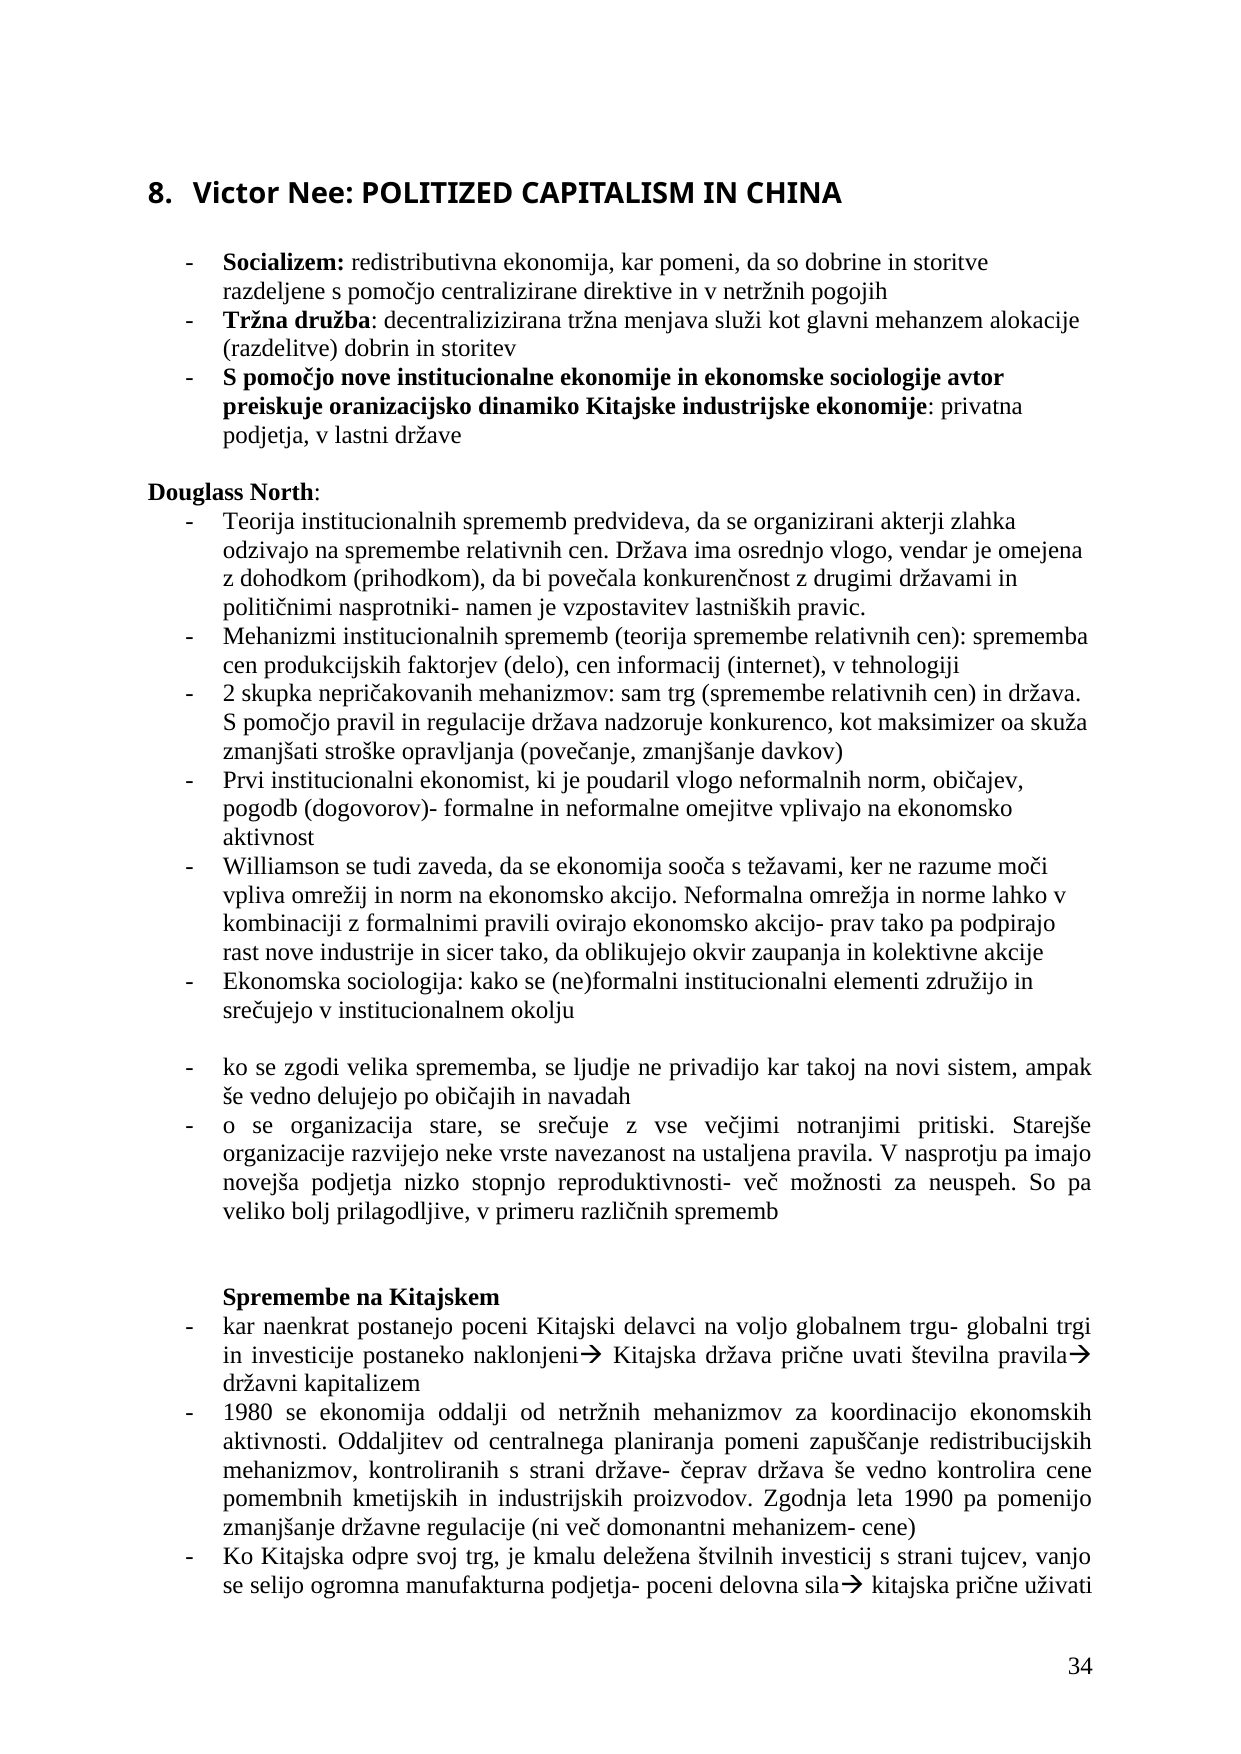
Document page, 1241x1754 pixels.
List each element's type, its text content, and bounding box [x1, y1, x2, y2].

list 1980 se ekonomija oddalji od netržnih mehanizmov za koordinacijo ekonomskih aktivnosti. Oddaljitev od centralnega planiranja pomeni zapuščanje redistribucijskih mehanizmov, kontroliranih s strani države- čeprav država še vedno kontrolira cene pomembnih kmetijskih in industrijskih proizvodov. Zgodnja leta 1990 pa pomenijo zmanjšanje državne regulacije (ni več domonantni mehanizem- cene) [185, 1397, 1093, 1541]
list Spremembe na Kitajskem [185, 1282, 1093, 1311]
text Douglass North: [148, 477, 1093, 506]
list Ekonomska sociologija: kako se (ne)formalni institucionalni elementi združijo in srečujejo v institucionalnem okolju [185, 966, 1093, 1023]
list ko se zgodi velika sprememba, se ljudje ne privadijo kar takoj na novi sistem, ampak še vedno delujejo po običajih in navadah [185, 1052, 1093, 1110]
list Mehanizmi institucionalnih sprememb (teorija spremembe relativnih cen): sprememba cen produkcijskih faktorjev (delo), cen informacij (internet), v tehnologiji [185, 621, 1093, 678]
list 2 skupka nepričakovanih mehanizmov: sam trg (spremembe relativnih cen) in država. S pomočjo pravil in regulacije država nadzoruje konkurenco, kot maksimizer oa skuža zmanjšati stroške opravljanja (povečanje, zmanjšanje davkov) [185, 678, 1093, 765]
subtitle Victor Nee: POLITIZED CAPITALISM IN CHINA [148, 173, 1093, 212]
list Williamson se tudi zaveda, da se ekonomija sooča s težavami, ker ne razume moči vpliva omrežij in norm na ekonomsko akcijo. Neformalna omrežja in norme lahko v kombinaciji z formalnimi pravili ovirajo ekonomsko akcijo- prav tako pa podpirajo rast nove industrije in sicer tako, da oblikujejo okvir zaupanja in kolektivne akcije [185, 851, 1093, 966]
list kar naenkrat postanejo poceni Kitajski delavci na voljo globalnem trgu- globalni trgi in investicije postaneko naklonjeni Kitajska država prične uvati številna pravila državni kapitalizem [185, 1311, 1093, 1397]
list o se organizacija stare, se srečuje z vse večjimi notranjimi pritiski. Starejše organizacije razvijejo neke vrste navezanost na ustaljena pravila. V nasprotju pa imajo novejša podjetja nizko stopnjo reproduktivnosti- več možnosti za neuspeh. So pa veliko bolj prilagodljive, v primeru različnih sprememb [185, 1110, 1093, 1225]
list Prvi institucionalni ekonomist, ki je poudaril vlogo neformalnih norm, običajev, pogodb (dogovorov)- formalne in neformalne omejitve vplivajo na ekonomsko aktivnost [185, 765, 1093, 851]
list S pomočjo nove institucionalne ekonomije in ekonomske sociologije avtor preiskuje oranizacijsko dinamiko Kitajske industrijske ekonomije: privatna podjetja, v lastni države [185, 362, 1093, 448]
list Tržna družba: decentralizizirana tržna menjava služi kot glavni mehanzem alokacije (razdelitve) dobrin in storitev [185, 305, 1093, 362]
list Teorija institucionalnih sprememb predvideva, da se organizirani akterji zlahka odzivajo na spremembe relativnih cen. Država ima osrednjo vlogo, vendar je omejena z dohodkom (prihodkom), da bi povečala konkurenčnost z drugimi državami in političnimi nasprotniki- namen je vzpostavitev lastniških pravic. [185, 506, 1093, 621]
list Ko Kitajska odpre svoj trg, je kmalu deležena štvilnih investicij s strani tujcev, vanjo se selijo ogromna manufakturna podjetja- poceni delovna sila kitajska prične uživati [185, 1541, 1093, 1598]
list Socializem: redistributivna ekonomija, kar pomeni, da so dobrine in storitve razdeljene s pomočjo centralizirane direktive in v netržnih pogojih [185, 247, 1093, 305]
